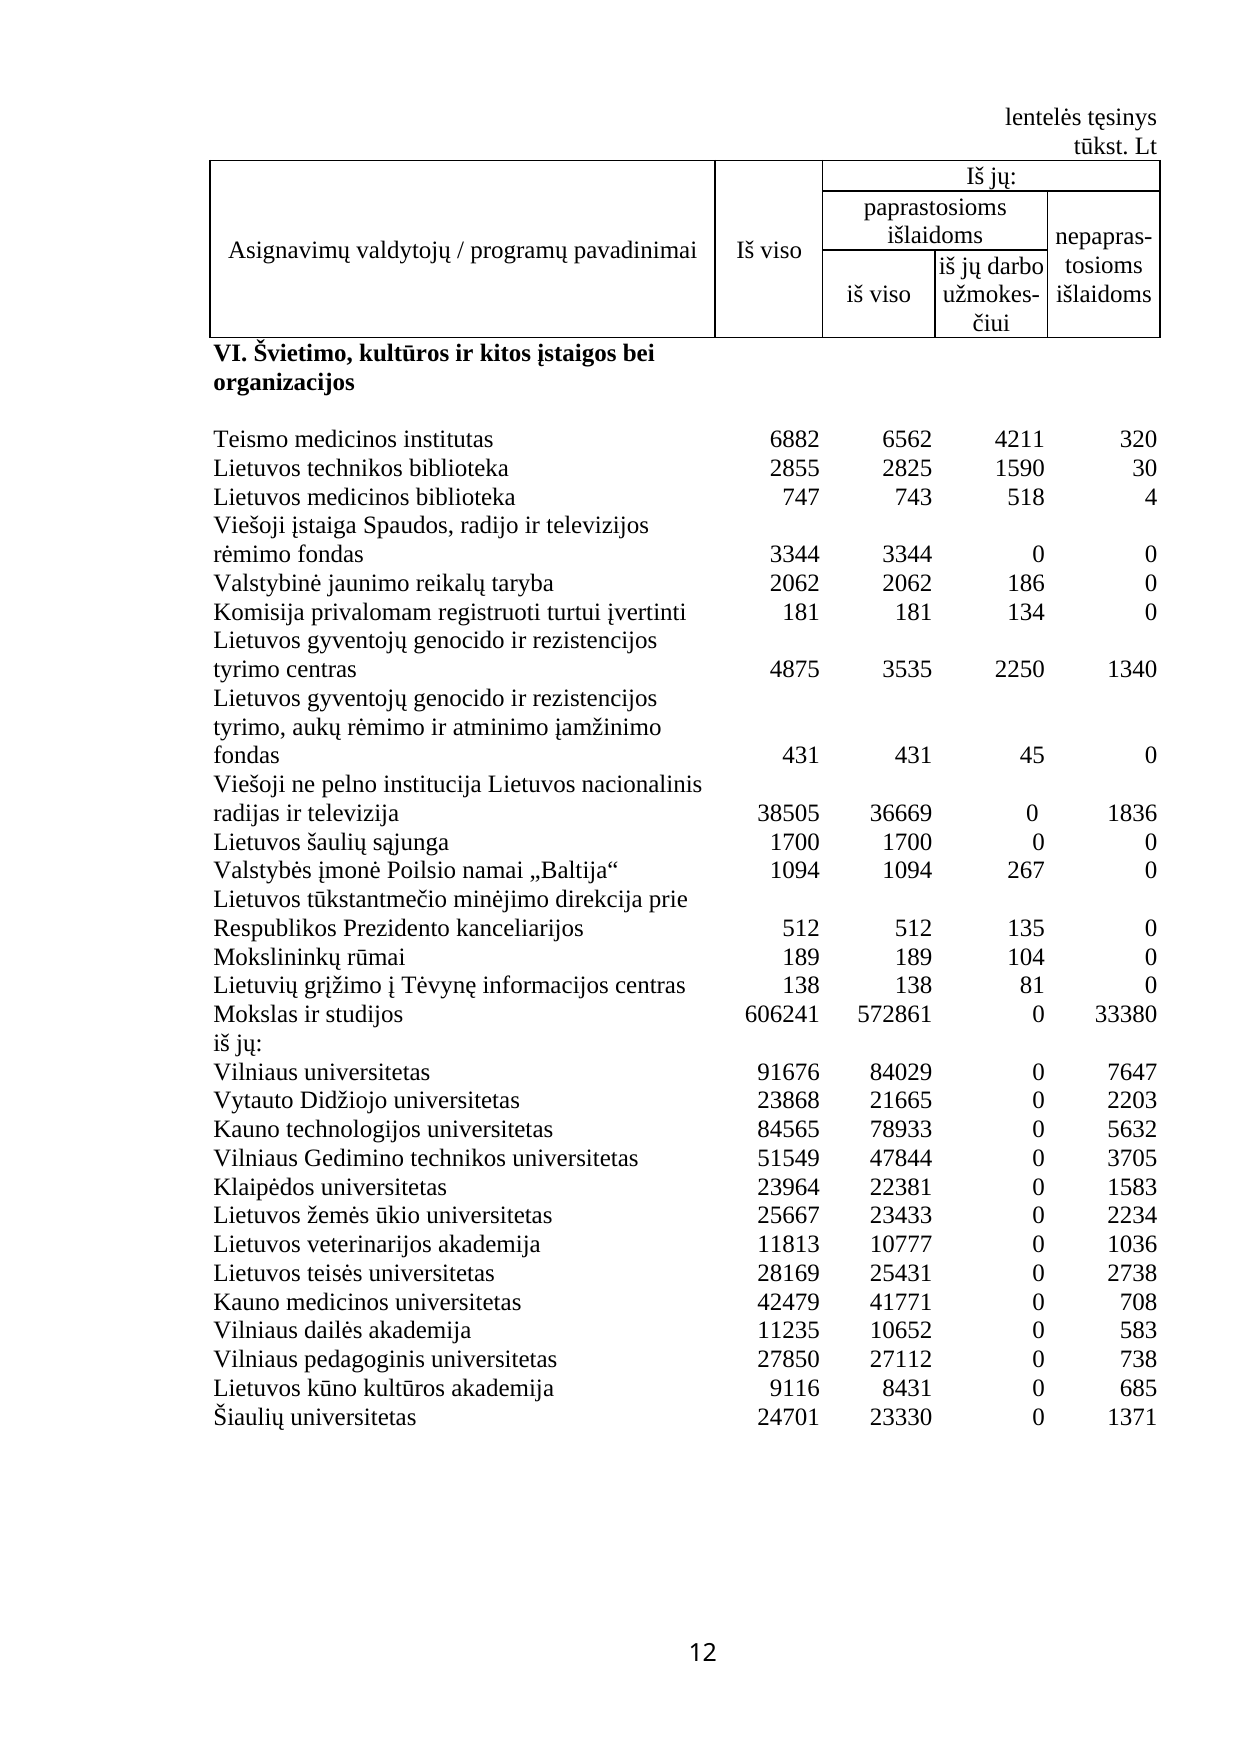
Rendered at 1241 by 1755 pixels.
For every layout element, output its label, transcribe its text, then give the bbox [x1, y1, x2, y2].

table_cell 51549 [715, 1143, 822, 1172]
table_cell Kauno medicinos universitetas [210, 1287, 715, 1316]
table_cell Viešoji ne pelno institucija Lietuvos nacionalinis radijas ir televizija [210, 769, 715, 827]
table_cell 0 [1048, 884, 1160, 942]
table_cell 7647 [1048, 1057, 1160, 1086]
table_cell 134 [935, 597, 1047, 626]
table_cell 41771 [823, 1287, 935, 1316]
table_cell 84029 [823, 1057, 935, 1086]
table_cell 6882 [715, 424, 822, 453]
table_cell Vilniaus pedagoginis universitetas [210, 1344, 715, 1373]
table_cell 186 [935, 568, 1047, 597]
table_cell [823, 1028, 935, 1057]
table_cell 1590 [935, 453, 1047, 482]
table_cell 583 [1048, 1316, 1160, 1344]
table_cell 5632 [1048, 1114, 1160, 1143]
table_cell iš jų: [210, 1028, 715, 1057]
table_cell 0 [1048, 511, 1160, 568]
table_cell [823, 396, 935, 424]
table_cell Mokslas ir studijos [210, 999, 715, 1028]
table_cell [1048, 338, 1160, 396]
table_cell 0 [935, 1287, 1047, 1316]
table_cell [715, 338, 822, 396]
table_cell 2062 [715, 568, 822, 597]
table_cell 1094 [715, 856, 822, 884]
table_cell Vilniaus universitetas [210, 1057, 715, 1086]
table_cell 23964 [715, 1172, 822, 1201]
table_cell 747 [715, 482, 822, 511]
table_cell 267 [935, 856, 1047, 884]
table_cell 45 [935, 683, 1047, 769]
table_cell 0 [1048, 942, 1160, 971]
table_cell 0 [935, 1258, 1047, 1287]
table_cell 431 [823, 683, 935, 769]
table_cell 27850 [715, 1344, 822, 1373]
table_cell Lietuvos žemės ūkio universitetas [210, 1201, 715, 1229]
table_cell Mokslininkų rūmai [210, 942, 715, 971]
table_cell 2203 [1048, 1086, 1160, 1114]
table_cell 21665 [823, 1086, 935, 1114]
table_cell Lietuvos teisės universitetas [210, 1258, 715, 1287]
table_cell 6562 [823, 424, 935, 453]
table_cell 23868 [715, 1086, 822, 1114]
table_cell 189 [715, 942, 822, 971]
table_cell Vytauto Didžiojo universitetas [210, 1086, 715, 1114]
table_cell 189 [823, 942, 935, 971]
table_cell 1583 [1048, 1172, 1160, 1201]
table_cell nepapras-tosioms išlaidoms [1048, 192, 1159, 337]
table_cell 3344 [823, 511, 935, 568]
table_cell Kauno technologijos universitetas [210, 1114, 715, 1143]
table_cell [210, 396, 715, 424]
table_cell 3705 [1048, 1143, 1160, 1172]
table_cell 81 [935, 971, 1047, 999]
table_cell [715, 1028, 822, 1057]
table_cell 320 [1048, 424, 1160, 453]
table_cell Lietuvos veterinarijos akademija [210, 1229, 715, 1258]
table_cell 606241 [715, 999, 822, 1028]
table_cell Iš jų: [823, 161, 1159, 190]
table_cell 0 [935, 1086, 1047, 1114]
table_cell 10652 [823, 1316, 935, 1344]
table_cell VI. Švietimo, kultūros ir kitos įstaigos bei organizacijos [210, 338, 715, 396]
table_cell 135 [935, 884, 1047, 942]
table_cell [935, 338, 1047, 396]
table_cell 0 [1048, 683, 1160, 769]
table_cell Valstybės įmonė Poilsio namai „Baltija“ [210, 856, 715, 884]
table_cell 0 [935, 1114, 1047, 1143]
table_cell Vilniaus Gedimino technikos universitetas [210, 1143, 715, 1172]
table_cell 0 [935, 511, 1047, 568]
table_cell 0 [935, 1172, 1047, 1201]
table_cell 0 [935, 1373, 1047, 1402]
table_cell 33380 [1048, 999, 1160, 1028]
table_cell Šiaulių universitetas [210, 1402, 715, 1431]
table_cell Iš viso [716, 161, 822, 337]
table_cell 38505 [715, 769, 822, 827]
table_cell 23433 [823, 1201, 935, 1229]
table_cell iš viso [823, 251, 934, 337]
table_cell Lietuvos gyventojų genocido ir rezistencijos tyrimo centras [210, 626, 715, 683]
table_cell 11813 [715, 1229, 822, 1258]
table_cell 512 [715, 884, 822, 942]
table_cell 181 [715, 597, 822, 626]
table_cell 431 [715, 683, 822, 769]
table_cell 28169 [715, 1258, 822, 1287]
table_cell 0 [935, 1402, 1047, 1431]
table_cell 181 [823, 597, 935, 626]
table_header lentelės tęsinys tūkst. Lt [210, 102, 1160, 160]
table_cell 0 [935, 999, 1047, 1028]
table_cell 708 [1048, 1287, 1160, 1316]
table_cell paprastosioms išlaidoms [823, 192, 1047, 249]
table_cell 2234 [1048, 1201, 1160, 1229]
table_cell Teismo medicinos institutas [210, 424, 715, 453]
table_cell 0 [935, 1057, 1047, 1086]
table_cell 512 [823, 884, 935, 942]
table_cell 0 [935, 769, 1047, 827]
table_cell 27112 [823, 1344, 935, 1373]
table_cell 25667 [715, 1201, 822, 1229]
table_cell Vilniaus dailės akademija [210, 1316, 715, 1344]
table_cell 47844 [823, 1143, 935, 1172]
table_cell 2738 [1048, 1258, 1160, 1287]
table_cell 11235 [715, 1316, 822, 1344]
table_cell 30 [1048, 453, 1160, 482]
table_cell 1836 [1048, 769, 1160, 827]
table_cell 2825 [823, 453, 935, 482]
table_cell Lietuvių grįžimo į Tėvynę informacijos centras [210, 971, 715, 999]
table_cell 4 [1048, 482, 1160, 511]
table_cell 138 [823, 971, 935, 999]
table_cell 0 [935, 1201, 1047, 1229]
table_cell 1700 [823, 827, 935, 856]
table_cell 1036 [1048, 1229, 1160, 1258]
table_cell 0 [1048, 597, 1160, 626]
table_cell [823, 338, 935, 396]
table_cell [1048, 396, 1160, 424]
table_cell 10777 [823, 1229, 935, 1258]
table_cell 738 [1048, 1344, 1160, 1373]
table_cell 0 [1048, 827, 1160, 856]
table_cell 0 [1048, 856, 1160, 884]
table_cell 0 [1048, 971, 1160, 999]
table_cell 24701 [715, 1402, 822, 1431]
table_cell 0 [935, 1229, 1047, 1258]
table_cell Valstybinė jaunimo reikalų taryba [210, 568, 715, 597]
table_cell 1094 [823, 856, 935, 884]
table_cell 1700 [715, 827, 822, 856]
table_cell Komisija privalomam registruoti turtui įvertinti [210, 597, 715, 626]
table_cell [715, 396, 822, 424]
table_cell 9116 [715, 1373, 822, 1402]
table_cell 4211 [935, 424, 1047, 453]
table_cell 4875 [715, 626, 822, 683]
table_cell 84565 [715, 1114, 822, 1143]
table_cell Lietuvos tūkstantmečio minėjimo direkcija prie Respublikos Prezidento kanceliarijos [210, 884, 715, 942]
table_cell 572861 [823, 999, 935, 1028]
table_cell 2062 [823, 568, 935, 597]
table_cell [935, 1028, 1047, 1057]
table_cell 518 [935, 482, 1047, 511]
table_cell 104 [935, 942, 1047, 971]
table_cell 78933 [823, 1114, 935, 1143]
table_cell 3344 [715, 511, 822, 568]
table_cell Lietuvos kūno kultūros akademija [210, 1373, 715, 1402]
table_cell [935, 396, 1047, 424]
table_cell Lietuvos medicinos biblioteka [210, 482, 715, 511]
table_cell Klaipėdos universitetas [210, 1172, 715, 1201]
table_cell 91676 [715, 1057, 822, 1086]
table_cell 22381 [823, 1172, 935, 1201]
table_cell [1048, 1028, 1160, 1057]
table_cell Asignavimų valdytojų / programų pavadinimai [211, 161, 714, 337]
table_cell 685 [1048, 1373, 1160, 1402]
table_cell 1371 [1048, 1402, 1160, 1431]
table_cell 2250 [935, 626, 1047, 683]
table_cell 8431 [823, 1373, 935, 1402]
table_cell Lietuvos šaulių sąjunga [210, 827, 715, 856]
table_cell 0 [935, 1143, 1047, 1172]
table_cell 1340 [1048, 626, 1160, 683]
table_cell iš jų darbo užmokes-čiui [936, 251, 1047, 337]
table_cell Lietuvos gyventojų genocido ir rezistencijos tyrimo, aukų rėmimo ir atminimo įamžinimo fondas [210, 683, 715, 769]
table_cell 0 [935, 1344, 1047, 1373]
table_cell 138 [715, 971, 822, 999]
table_cell 36669 [823, 769, 935, 827]
table_cell 0 [935, 827, 1047, 856]
table_cell 0 [1048, 568, 1160, 597]
table_cell 2855 [715, 453, 822, 482]
table_cell 3535 [823, 626, 935, 683]
table_cell Viešoji įstaiga Spaudos, radijo ir televizijos rėmimo fondas [210, 511, 715, 568]
table_cell 23330 [823, 1402, 935, 1431]
table_cell 25431 [823, 1258, 935, 1287]
table_cell 743 [823, 482, 935, 511]
table_cell Lietuvos technikos biblioteka [210, 453, 715, 482]
table_cell 0 [935, 1316, 1047, 1344]
table_cell 42479 [715, 1287, 822, 1316]
